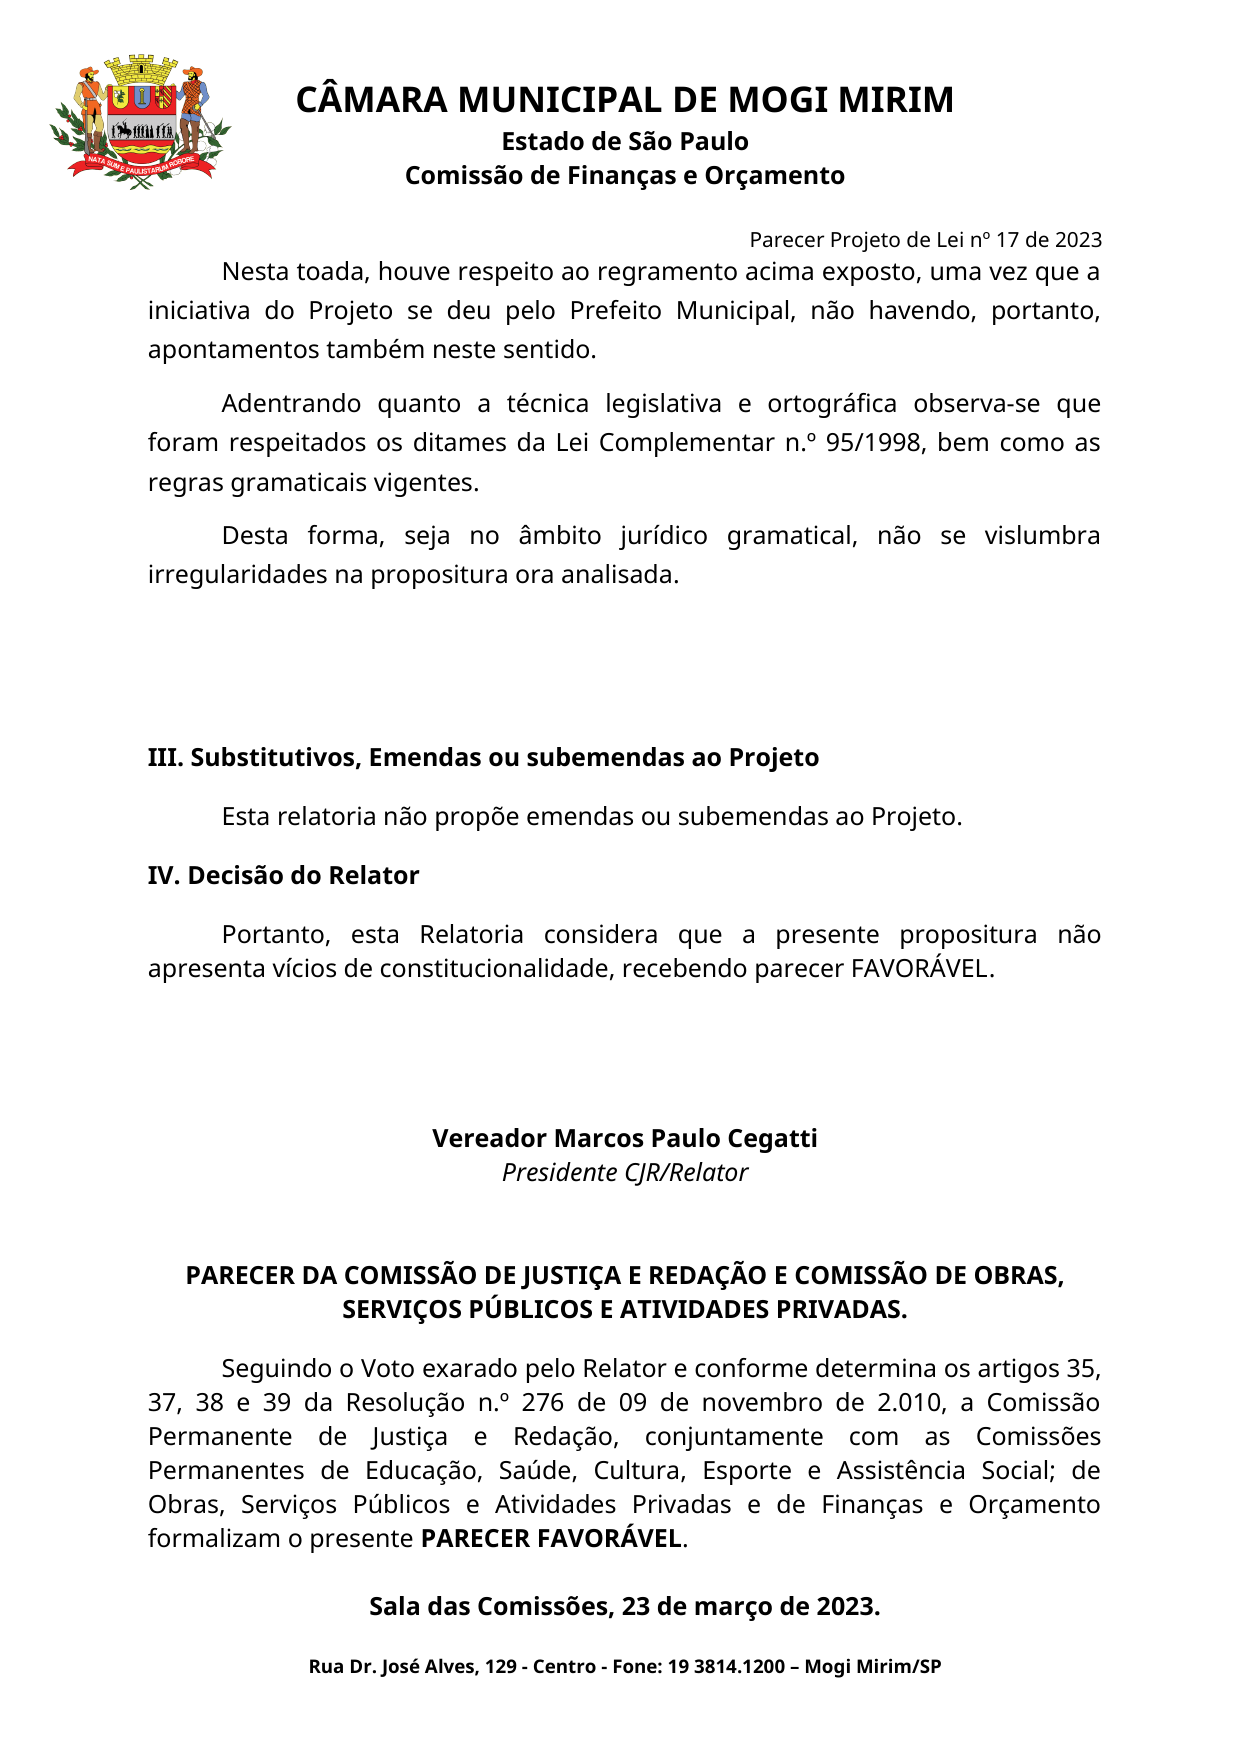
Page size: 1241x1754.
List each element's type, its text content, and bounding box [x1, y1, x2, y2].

text Seguindo o Voto exarado pelo Relator e conforme determina os artigos 35, 37, 38 e 39 da Resolução n.º 276 de 09 de novembro de 2.010, a Comissão Permanente de Justiça e Redação, conjuntamente com as Comissões Permanentes de Educação, Saúde, Cultura, Esporte e Assistência Social; de Obras, Serviços Públicos e Atividades Privadas e de Finanças e Orçamento formalizam o presente PARECER FAVORÁVEL. [148, 1350, 1103, 1555]
picture [26, 42, 253, 202]
text PARECER DA COMISSÃO DE JUSTIÇA E REDAÇÃO E COMISSÃO DE OBRAS, SERVIÇOS PÚBLICOS E ATIVIDADES PRIVADAS. [148, 1257, 1103, 1325]
text Desta forma, seja no âmbito jurídico gramatical, não se vislumbra irregularidades na propositura ora analisada. [148, 518, 1103, 591]
text III. Substitutivos, Emendas ou subemendas ao Projeto [148, 739, 1103, 773]
text Nesta toada, houve respeito ao regramento acima exposto, uma vez que a iniciativa do Projeto se deu pelo Prefeito Municipal, não havendo, portanto, apontamentos também neste sentido. [148, 254, 1103, 366]
text Portanto, esta Relatoria considera que a presente propositura não apresenta vícios de constitucionalidade, recebendo parecer FAVORÁVEL. [148, 917, 1103, 985]
text Vereador Marcos Paulo Cegatti [148, 1121, 1103, 1155]
text Presidente CJR/Relator [148, 1155, 1103, 1189]
text Adentrando quanto a técnica legislativa e ortográfica observa-se que foram respeitados os ditames da Lei Complementar n.º 95/1998, bem como as regras gramaticais vigentes. [148, 386, 1103, 498]
text Sala das Comissões, 23 de março de 2023. [148, 1589, 1103, 1623]
text Esta relatoria não propõe emendas ou subemendas ao Projeto. [148, 798, 1103, 833]
text IV. Decisão do Relator [148, 858, 1103, 892]
